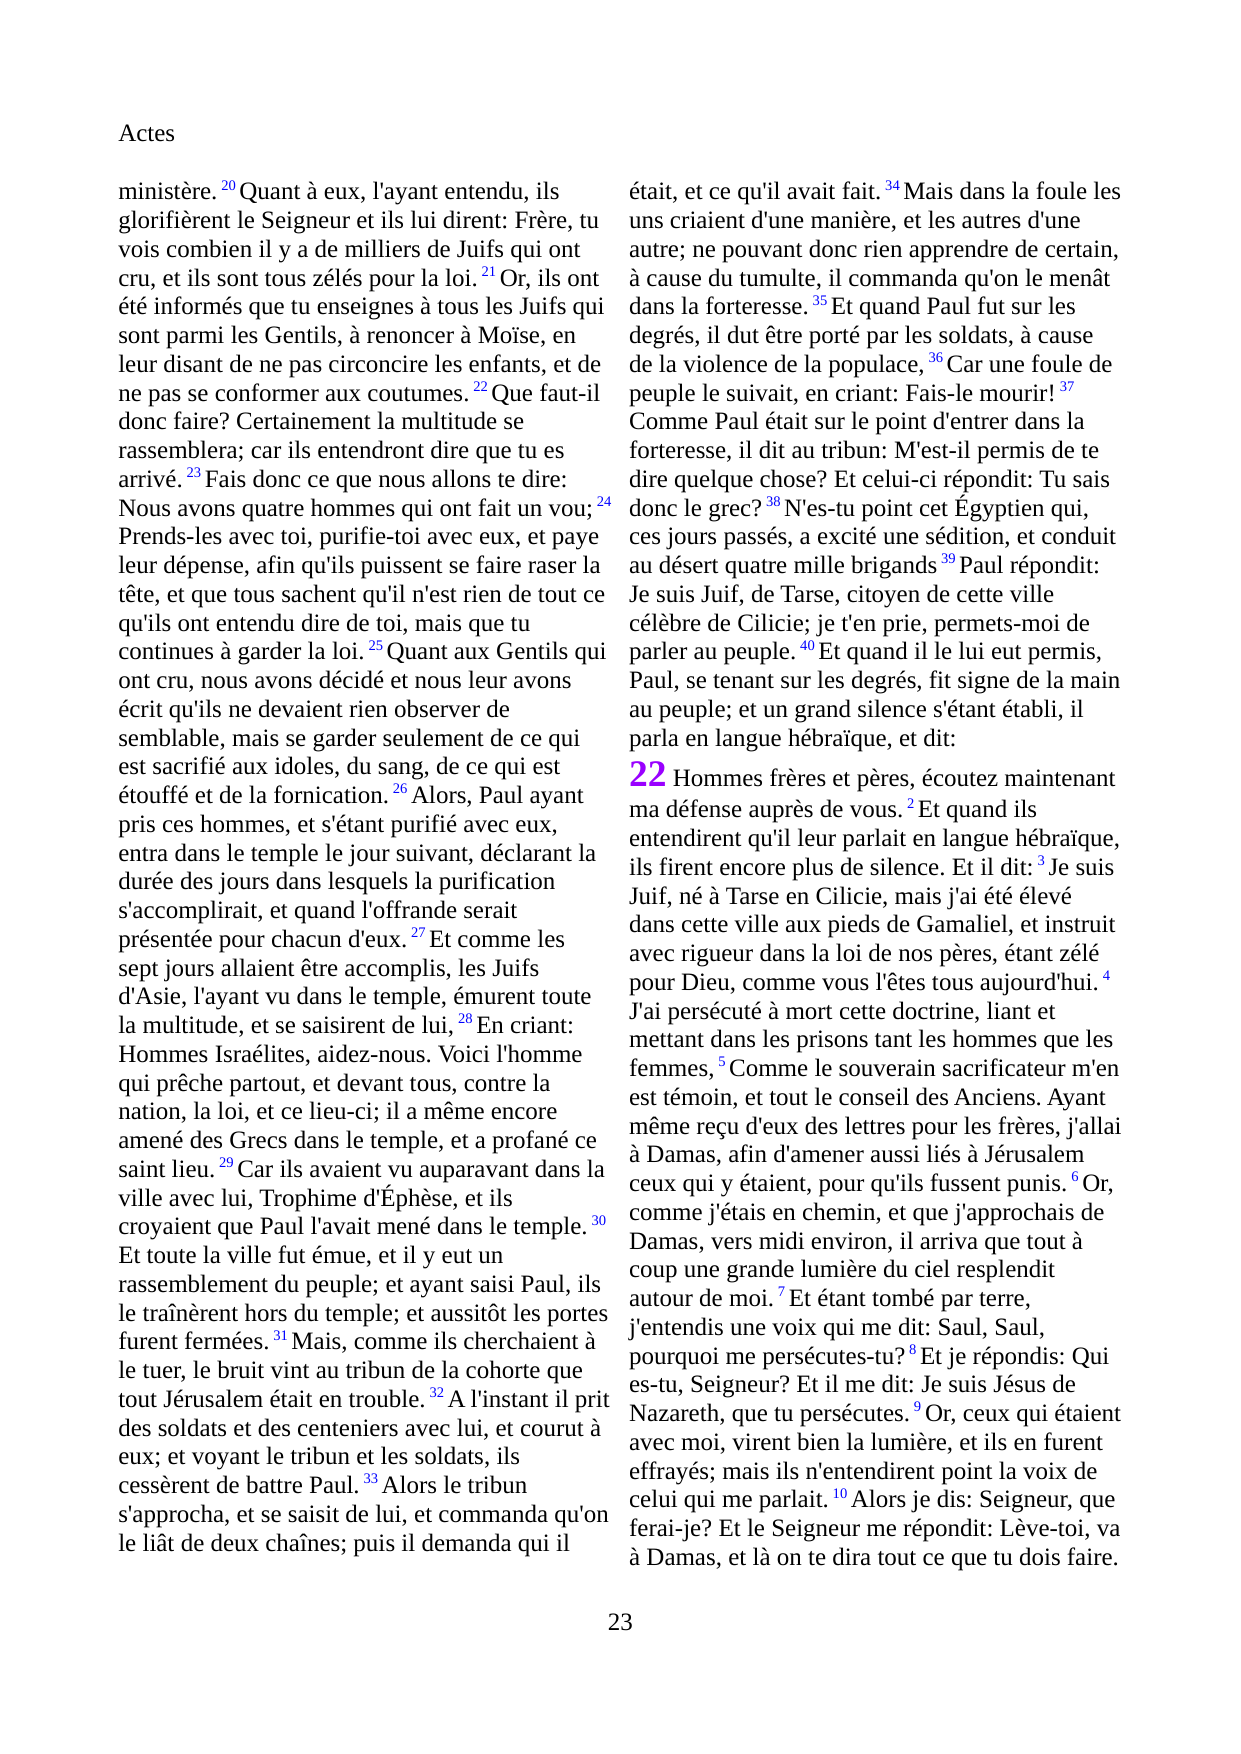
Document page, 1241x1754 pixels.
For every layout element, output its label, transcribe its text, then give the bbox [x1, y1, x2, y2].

text 22 Hommes frères et pères, écoutez maintenant ma défense auprès de vous. 2 Et quand ils entendirent qu'il leur parlait en langue hébraïque, ils firent encore plus de silence. Et il dit: 3 Je suis Juif, né à Tarse en Cilicie, mais j'ai été élevé dans cette ville aux pieds de Gamaliel, et instruit avec rigueur dans la loi de nos pères, étant zélé pour Dieu, comme vous l'êtes tous aujourd'hui. 4 J'ai persécuté à mort cette doctrine, liant et mettant dans les prisons tant les hommes que les femmes, 5 Comme le souverain sacrificateur m'en est témoin, et tout le conseil des Anciens. Ayant même reçu d'eux des lettres pour les frères, j'allai à Damas, afin d'amener aussi liés à Jérusalem ceux qui y étaient, pour qu'ils fussent punis. 6 Or, comme j'étais en chemin, et que j'approchais de Damas, vers midi environ, il arriva que tout à coup une grande lumière du ciel resplendit autour de moi. 7 Et étant tombé par terre, j'entendis une voix qui me dit: Saul, Saul, pourquoi me persécutes-tu? 8 Et je répondis: Qui es-tu, Seigneur? Et il me dit: Je suis Jésus de Nazareth, que tu persécutes. 9 Or, ceux qui étaient avec moi, virent bien la lumière, et ils en furent effrayés; mais ils n'entendirent point la voix de celui qui me parlait. 10 Alors je dis: Seigneur, que ferai-je? Et le Seigneur me répondit: Lève-toi, va à Damas, et là on te dira tout ce que tu dois faire. [629, 751, 1122, 1571]
text ministère. 20 Quant à eux, l'ayant entendu, ils glorifièrent le Seigneur et ils lui dirent: Frère, tu vois combien il y a de milliers de Juifs qui ont cru, et ils sont tous zélés pour la loi. 21 Or, ils ont été informés que tu enseignes à tous les Juifs qui sont parmi les Gentils, à renoncer à Moïse, en leur disant de ne pas circoncire les enfants, et de ne pas se conformer aux coutumes. 22 Que faut-il donc faire? Certainement la multitude se rassemblera; car ils entendront dire que tu es arrivé. 23 Fais donc ce que nous allons te dire: Nous avons quatre hommes qui ont fait un vou; 24 Prends-les avec toi, purifie-toi avec eux, et paye leur dépense, afin qu'ils puissent se faire raser la tête, et que tous sachent qu'il n'est rien de tout ce qu'ils ont entendu dire de toi, mais que tu continues à garder la loi. 25 Quant aux Gentils qui ont cru, nous avons décidé et nous leur avons écrit qu'ils ne devaient rien observer de semblable, mais se garder seulement de ce qui est sacrifié aux idoles, du sang, de ce qui est étouffé et de la fornication. 26 Alors, Paul ayant pris ces hommes, et s'étant purifié avec eux, entra dans le temple le jour suivant, déclarant la durée des jours dans lesquels la purification s'accomplirait, et quand l'offrande serait présentée pour chacun d'eux. 27 Et comme les sept jours allaient être accomplis, les Juifs d'Asie, l'ayant vu dans le temple, émurent toute la multitude, et se saisirent de lui, 28 En criant: Hommes Israélites, aidez-nous. Voici l'homme qui prêche partout, et devant tous, contre la nation, la loi, et ce lieu-ci; il a même encore amené des Grecs dans le temple, et a profané ce saint lieu. 29 Car ils avaient vu auparavant dans la ville avec lui, Trophime d'Éphèse, et ils croyaient que Paul l'avait mené dans le temple. 30 Et toute la ville fut émue, et il y eut un rassemblement du peuple; et ayant saisi Paul, ils le traînèrent hors du temple; et aussitôt les portes furent fermées. 31 Mais, comme ils cherchaient à le tuer, le bruit vint au tribun de la cohorte que tout Jérusalem était en trouble. 32 A l'instant il prit des soldats et des centeniers avec lui, et courut à eux; et voyant le tribun et les soldats, ils cessèrent de battre Paul. 33 Alors le tribun s'approcha, et se saisit de lui, et commanda qu'on le liât de deux chaînes; puis il demanda qui il [118, 176, 611, 1556]
text était, et ce qu'il avait fait. 34 Mais dans la foule les uns criaient d'une manière, et les autres d'une autre; ne pouvant donc rien apprendre de certain, à cause du tumulte, il commanda qu'on le menât dans la forteresse. 35 Et quand Paul fut sur les degrés, il dut être porté par les soldats, à cause de la violence de la populace, 36 Car une foule de peuple le suivait, en criant: Fais-le mourir! 37 Comme Paul était sur le point d'entrer dans la forteresse, il dit au tribun: M'est-il permis de te dire quelque chose? Et celui-ci répondit: Tu sais donc le grec? 38 N'es-tu point cet Égyptien qui, ces jours passés, a excité une sédition, et conduit au désert quatre mille brigands 39 Paul répondit: Je suis Juif, de Tarse, citoyen de cette ville célèbre de Cilicie; je t'en prie, permets-moi de parler au peuple. 40 Et quand il le lui eut permis, Paul, se tenant sur les degrés, fit signe de la main au peuple; et un grand silence s'étant établi, il parla en langue hébraïque, et dit: [629, 176, 1122, 751]
